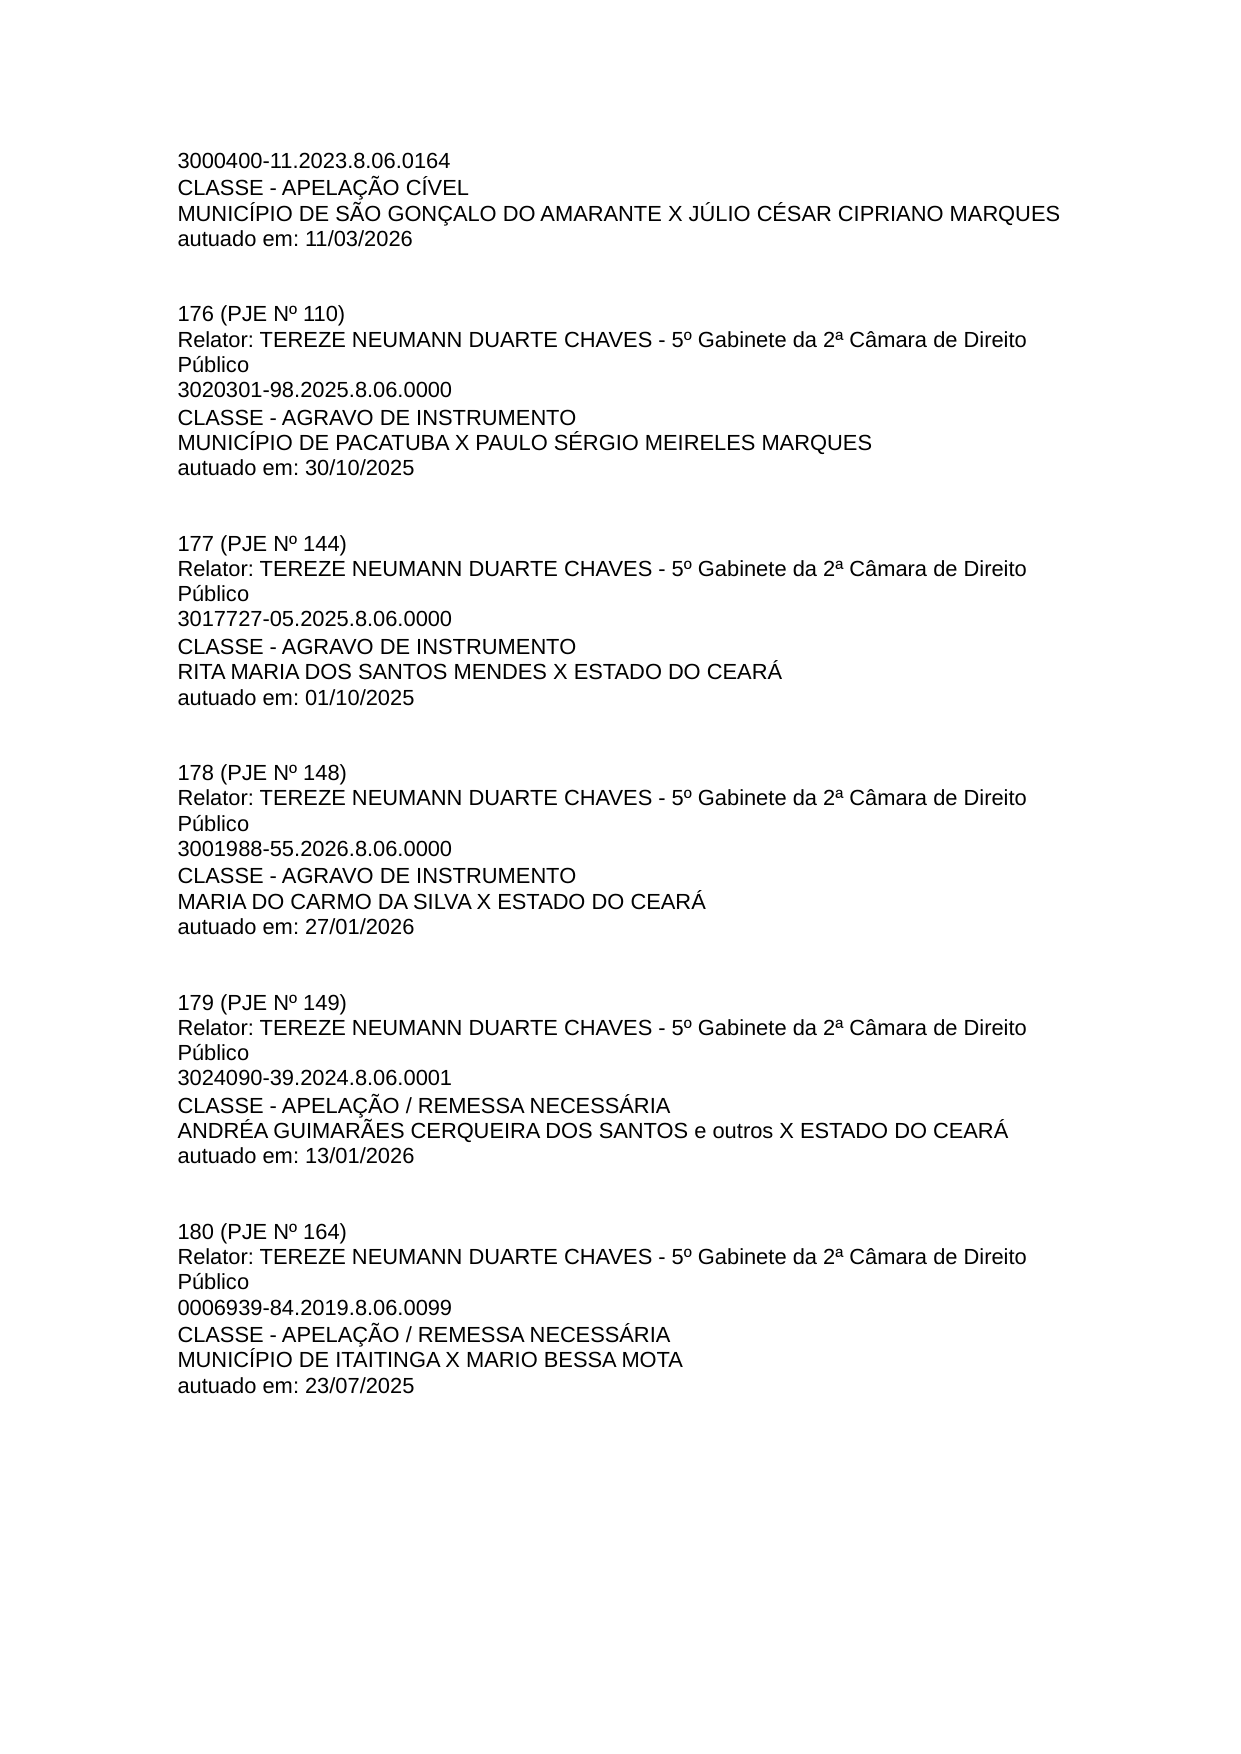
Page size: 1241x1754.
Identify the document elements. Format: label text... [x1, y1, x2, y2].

subtitle 3020301-98.2025.8.06.0000 [177, 377, 1063, 402]
text CLASSE - APELAÇÃO CÍVEL MUNICÍPIO DE SÃO GONÇALO DO AMARANTE X JÚLIO CÉSAR CIPRIANO MARQUES autuado em: 11/03/2026 [177, 175, 1063, 251]
subtitle 3024090-39.2024.8.06.0001 [177, 1065, 1063, 1090]
text 178 (PJE Nº 148) [177, 760, 1063, 785]
text CLASSE - AGRAVO DE INSTRUMENTO MUNICÍPIO DE PACATUBA X PAULO SÉRGIO MEIRELES MARQUES autuado em: 30/10/2025 [177, 405, 1063, 480]
text Relator: TEREZE NEUMANN DUARTE CHAVES - 5º Gabinete da 2ª Câmara de Direito Público [177, 556, 1063, 606]
text Relator: TEREZE NEUMANN DUARTE CHAVES - 5º Gabinete da 2ª Câmara de Direito Público [177, 327, 1063, 377]
subtitle 3017727-05.2025.8.06.0000 [177, 606, 1063, 632]
text 176 (PJE Nº 110) [177, 301, 1063, 327]
text CLASSE - APELAÇÃO / REMESSA NECESSÁRIA ANDRÉA GUIMARÃES CERQUEIRA DOS SANTOS e outros X ESTADO DO CEARÁ autuado em: 13/01/2026 [177, 1093, 1063, 1168]
text CLASSE - AGRAVO DE INSTRUMENTO MARIA DO CARMO DA SILVA X ESTADO DO CEARÁ autuado em: 27/01/2026 [177, 863, 1063, 939]
subtitle 0006939-84.2019.8.06.0099 [177, 1294, 1063, 1320]
text CLASSE - AGRAVO DE INSTRUMENTO RITA MARIA DOS SANTOS MENDES X ESTADO DO CEARÁ autuado em: 01/10/2025 [177, 634, 1063, 710]
text 177 (PJE Nº 144) [177, 531, 1063, 556]
text 180 (PJE Nº 164) [177, 1219, 1063, 1244]
text Relator: TEREZE NEUMANN DUARTE CHAVES - 5º Gabinete da 2ª Câmara de Direito Público [177, 1015, 1063, 1065]
text 179 (PJE Nº 149) [177, 989, 1063, 1015]
text CLASSE - APELAÇÃO / REMESSA NECESSÁRIA MUNICÍPIO DE ITAITINGA X MARIO BESSA MOTA autuado em: 23/07/2025 [177, 1322, 1063, 1398]
subtitle 3000400-11.2023.8.06.0164 [177, 148, 1063, 173]
text Relator: TEREZE NEUMANN DUARTE CHAVES - 5º Gabinete da 2ª Câmara de Direito Público [177, 1244, 1063, 1294]
subtitle 3001988-55.2026.8.06.0000 [177, 836, 1063, 861]
text Relator: TEREZE NEUMANN DUARTE CHAVES - 5º Gabinete da 2ª Câmara de Direito Público [177, 785, 1063, 836]
